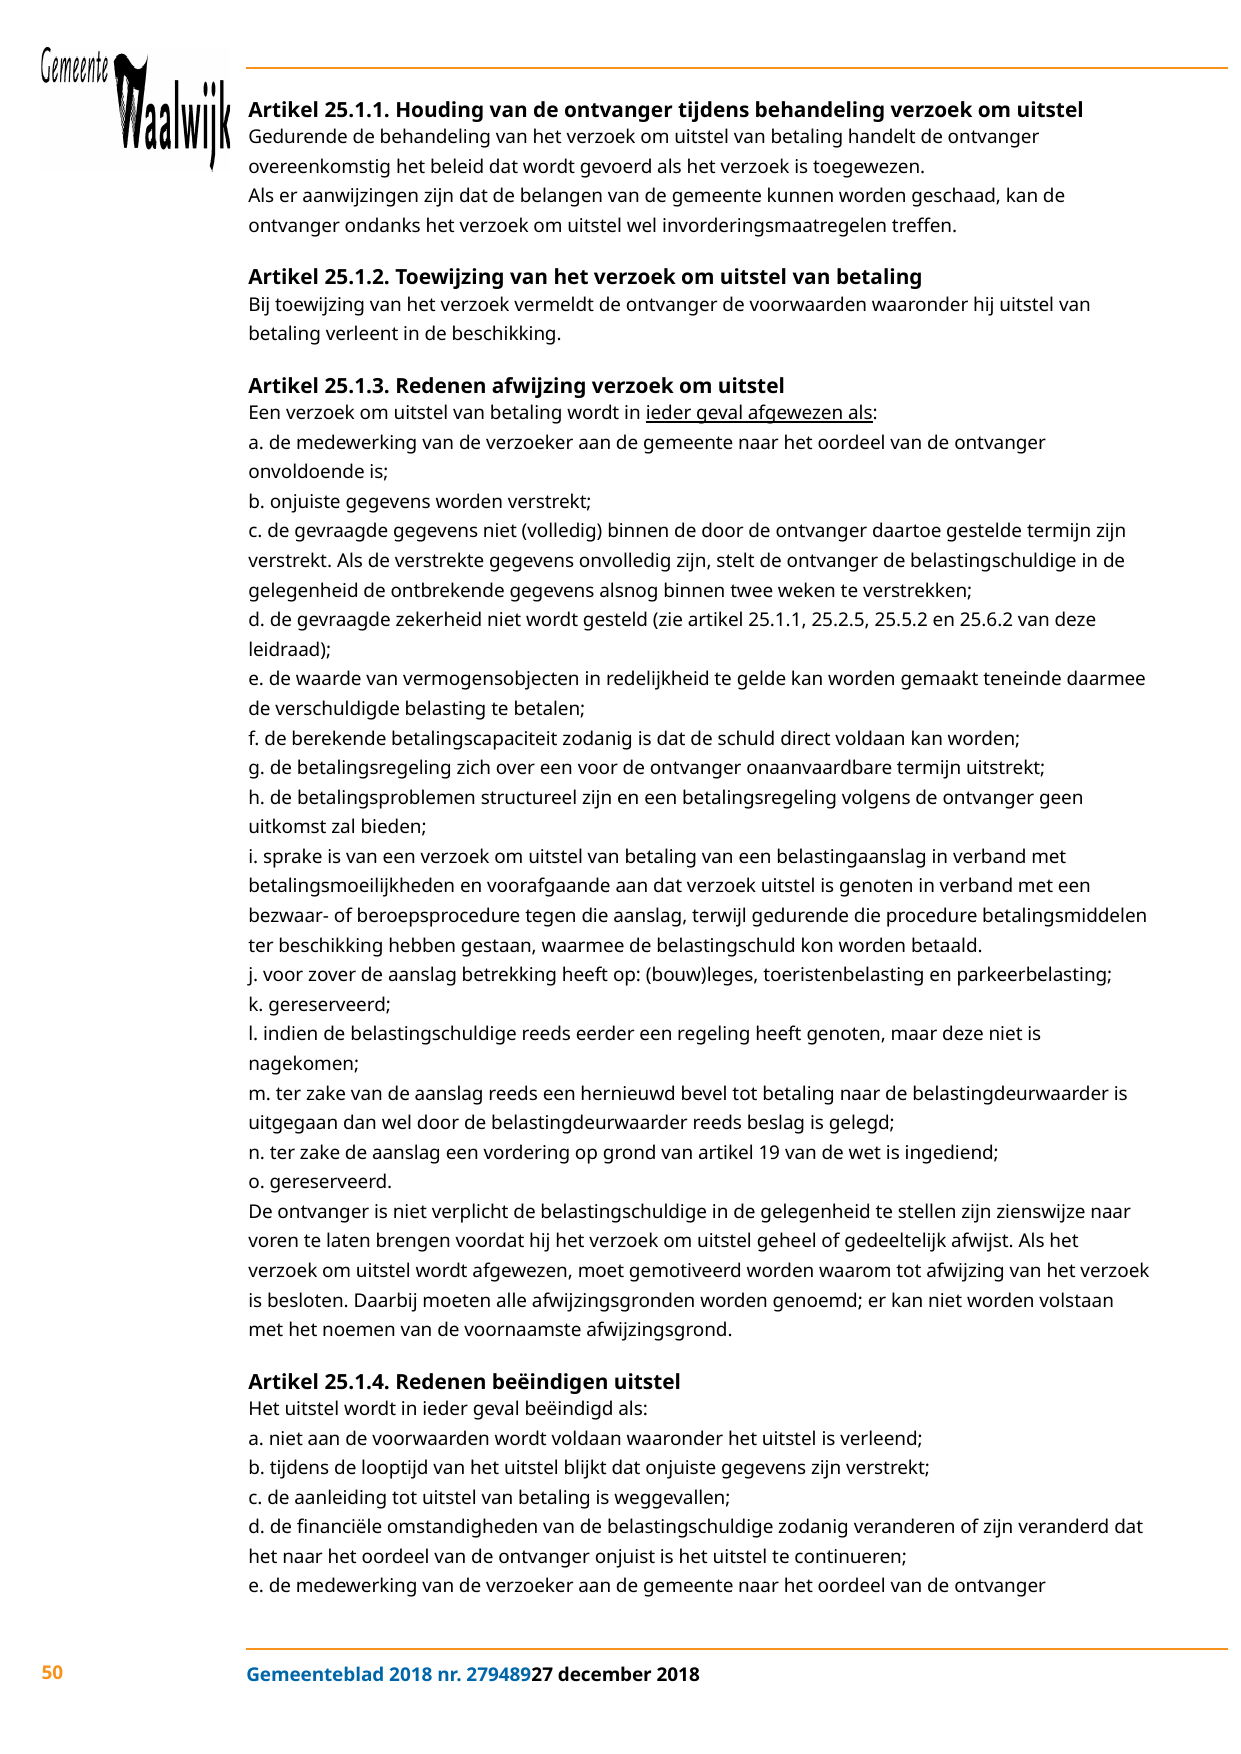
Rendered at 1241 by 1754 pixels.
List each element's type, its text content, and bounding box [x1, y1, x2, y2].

text e. de medewerking van de verzoeker aan de gemeente naar het oordeel van de ontvanger [248, 1573, 1152, 1598]
text b. onjuiste gegevens worden verstrekt; [248, 488, 1152, 514]
text j. voor zover de aanslag betrekking heeft op: (bouw)leges, toeristenbelasting en parkeerbelasting; [248, 961, 1152, 987]
text a. de medewerking van de verzoeker aan de gemeente naar het oordeel van de ontvanger onvoldoende is; [248, 429, 1152, 484]
text n. ter zake de aanslag een vordering op grond van artikel 19 van de wet is ingediend; [248, 1139, 1152, 1164]
text f. de berekende betalingscapaciteit zodanig is dat de schuld direct voldaan kan worden; [248, 725, 1152, 750]
text k. gereserveerd; [248, 991, 1152, 1017]
text Het uitstel wordt in ieder geval beëindigd als: [248, 1395, 1152, 1421]
text c. de aanleiding tot uitstel van betaling is weggevallen; [248, 1484, 1152, 1510]
text e. de waarde van vermogensobjecten in redelijkheid te gelde kan worden gemaakt teneinde daarmee de verschuldigde belasting te betalen; [248, 666, 1152, 721]
text a. niet aan de voorwaarden wordt voldaan waaronder het uitstel is verleend; [248, 1425, 1152, 1451]
text g. de betalingsregeling zich over een voor de ontvanger onaanvaardbare termijn uitstrekt; [248, 754, 1152, 780]
text Bij toewijzing van het verzoek vermeldt de ontvanger de voorwaarden waaronder hij uitstel van betaling verleent in de beschikking. [248, 291, 1152, 346]
text Een verzoek om uitstel van betaling wordt in ieder geval afgewezen als: [248, 399, 1152, 425]
text Artikel 25.1.1. Houding van de ontvanger tijdens behandeling verzoek om uitstel [248, 95, 1152, 123]
text l. indien de belastingschuldige reeds eerder een regeling heeft genoten, maar deze niet is nagekomen; [248, 1021, 1152, 1076]
text d. de financiële omstandigheden van de belastingschuldige zodanig veranderen of zijn veranderd dat het naar het oordeel van de ontvanger onjuist is het uitstel te continueren; [248, 1513, 1152, 1569]
text c. de gevraagde gegevens niet (volledig) binnen de door de ontvanger daartoe gestelde termijn zijn verstrekt. Als de verstrekte gegevens onvolledig zijn, stelt de ontvanger de belastingschuldige in de gelegenheid de ontbrekende gegevens alsnog binnen twee weken te verstrekken; [248, 518, 1152, 602]
text Artikel 25.1.4. Redenen beëindigen uitstel [248, 1367, 1152, 1395]
text Gedurende de behandeling van het verzoek om uitstel van betaling handelt de ontvanger overeenkomstig het beleid dat wordt gevoerd als het verzoek is toegewezen. [248, 123, 1152, 178]
text m. ter zake van de aanslag reeds een hernieuwd bevel tot betaling naar de belastingdeurwaarder is uitgegaan dan wel door de belastingdeurwaarder reeds beslag is gelegd; [248, 1080, 1152, 1135]
text d. de gevraagde zekerheid niet wordt gesteld (zie artikel 25.1.1, 25.2.5, 25.5.2 en 25.6.2 van deze leidraad); [248, 606, 1152, 662]
picture [41, 47, 231, 172]
text h. de betalingsproblemen structureel zijn en een betalingsregeling volgens de ontvanger geen uitkomst zal bieden; [248, 784, 1152, 839]
text o. gereserveerd. [248, 1168, 1152, 1194]
text De ontvanger is niet verplicht de belastingschuldige in de gelegenheid te stellen zijn zienswijze naar voren te laten brengen voordat hij het verzoek om uitstel geheel of gedeeltelijk afwijst. Als het verzoek om uitstel wordt afgewezen, moet gemotiveerd worden waarom tot afwijzing van het verzoek is besloten. Daarbij moeten alle afwijzingsgronden worden genoemd; er kan niet worden volstaan met het noemen van de voornaamste afwijzingsgrond. [248, 1198, 1152, 1342]
text Artikel 25.1.2. Toewijzing van het verzoek om uitstel van betaling [248, 262, 1152, 291]
text b. tijdens de looptijd van het uitstel blijkt dat onjuiste gegevens zijn verstrekt; [248, 1454, 1152, 1480]
text i. sprake is van een verzoek om uitstel van betaling van een belastingaanslag in verband met betalingsmoeilijkheden en voorafgaande aan dat verzoek uitstel is genoten in verband met een bezwaar- of beroepsprocedure tegen die aanslag, terwijl gedurende die procedure betalingsmiddelen ter beschikking hebben gestaan, waarmee de belastingschuld kon worden betaald. [248, 843, 1152, 957]
text Artikel 25.1.3. Redenen afwijzing verzoek om uitstel [248, 371, 1152, 399]
text Als er aanwijzingen zijn dat de belangen van de gemeente kunnen worden geschaad, kan de ontvanger ondanks het verzoek om uitstel wel invorderingsmaatregelen treffen. [248, 182, 1152, 238]
